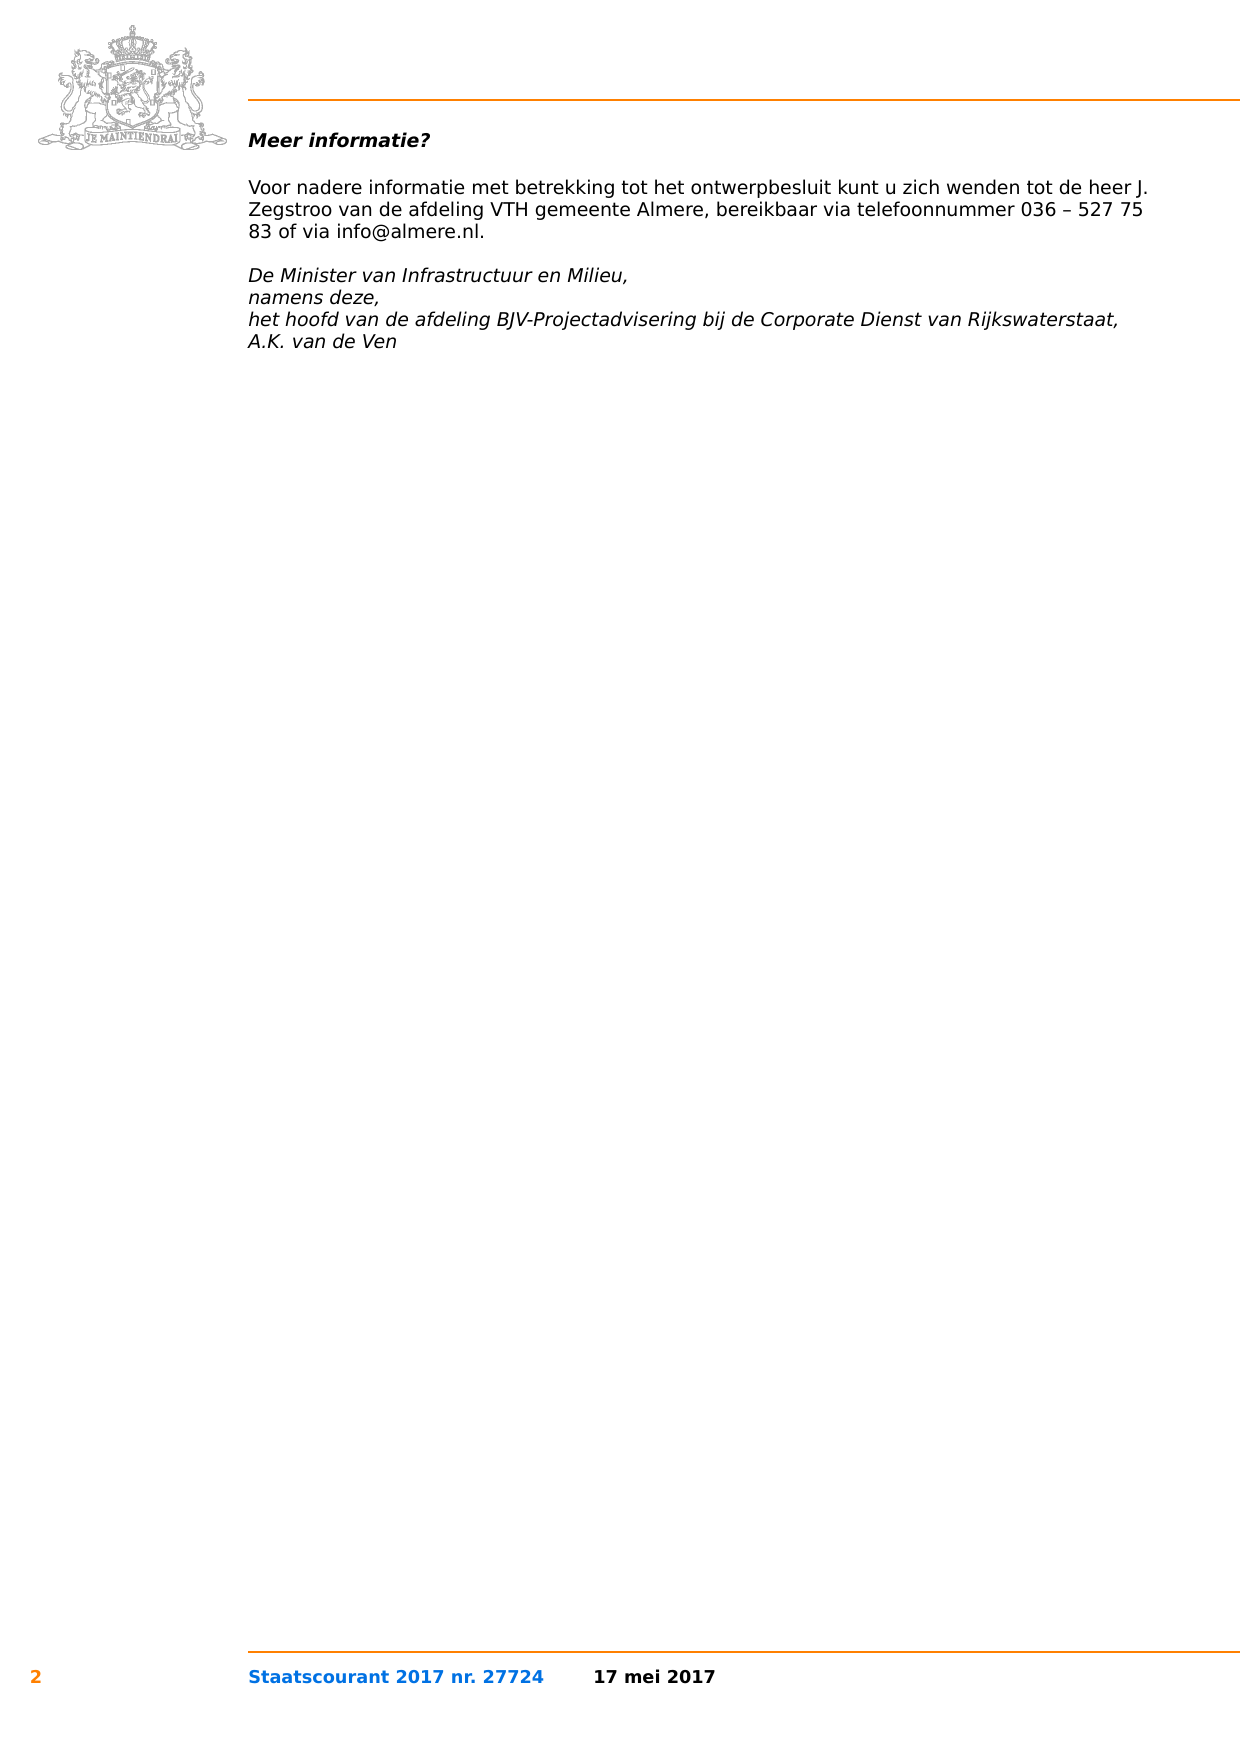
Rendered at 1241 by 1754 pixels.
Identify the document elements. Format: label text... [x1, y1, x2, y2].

subtitle Meer informatie? [248, 130, 1163, 152]
picture [38, 25, 227, 150]
text Voor nadere informatie met betrekking tot het ontwerpbesluit kunt u zich wenden tot de heer J. Zegstroo van de afdeling VTH gemeente Almere, bereikbaar via telefoonnummer 036 – 527 75 83 of via info@almere.nl. [248, 177, 1163, 243]
text De Minister van Infrastructuur en Milieu, namens deze, het hoofd van de afdeling BJV-Projectadvisering bij de Corporate Dienst van Rijkswaterstaat, A.K. van de Ven [248, 265, 1163, 353]
